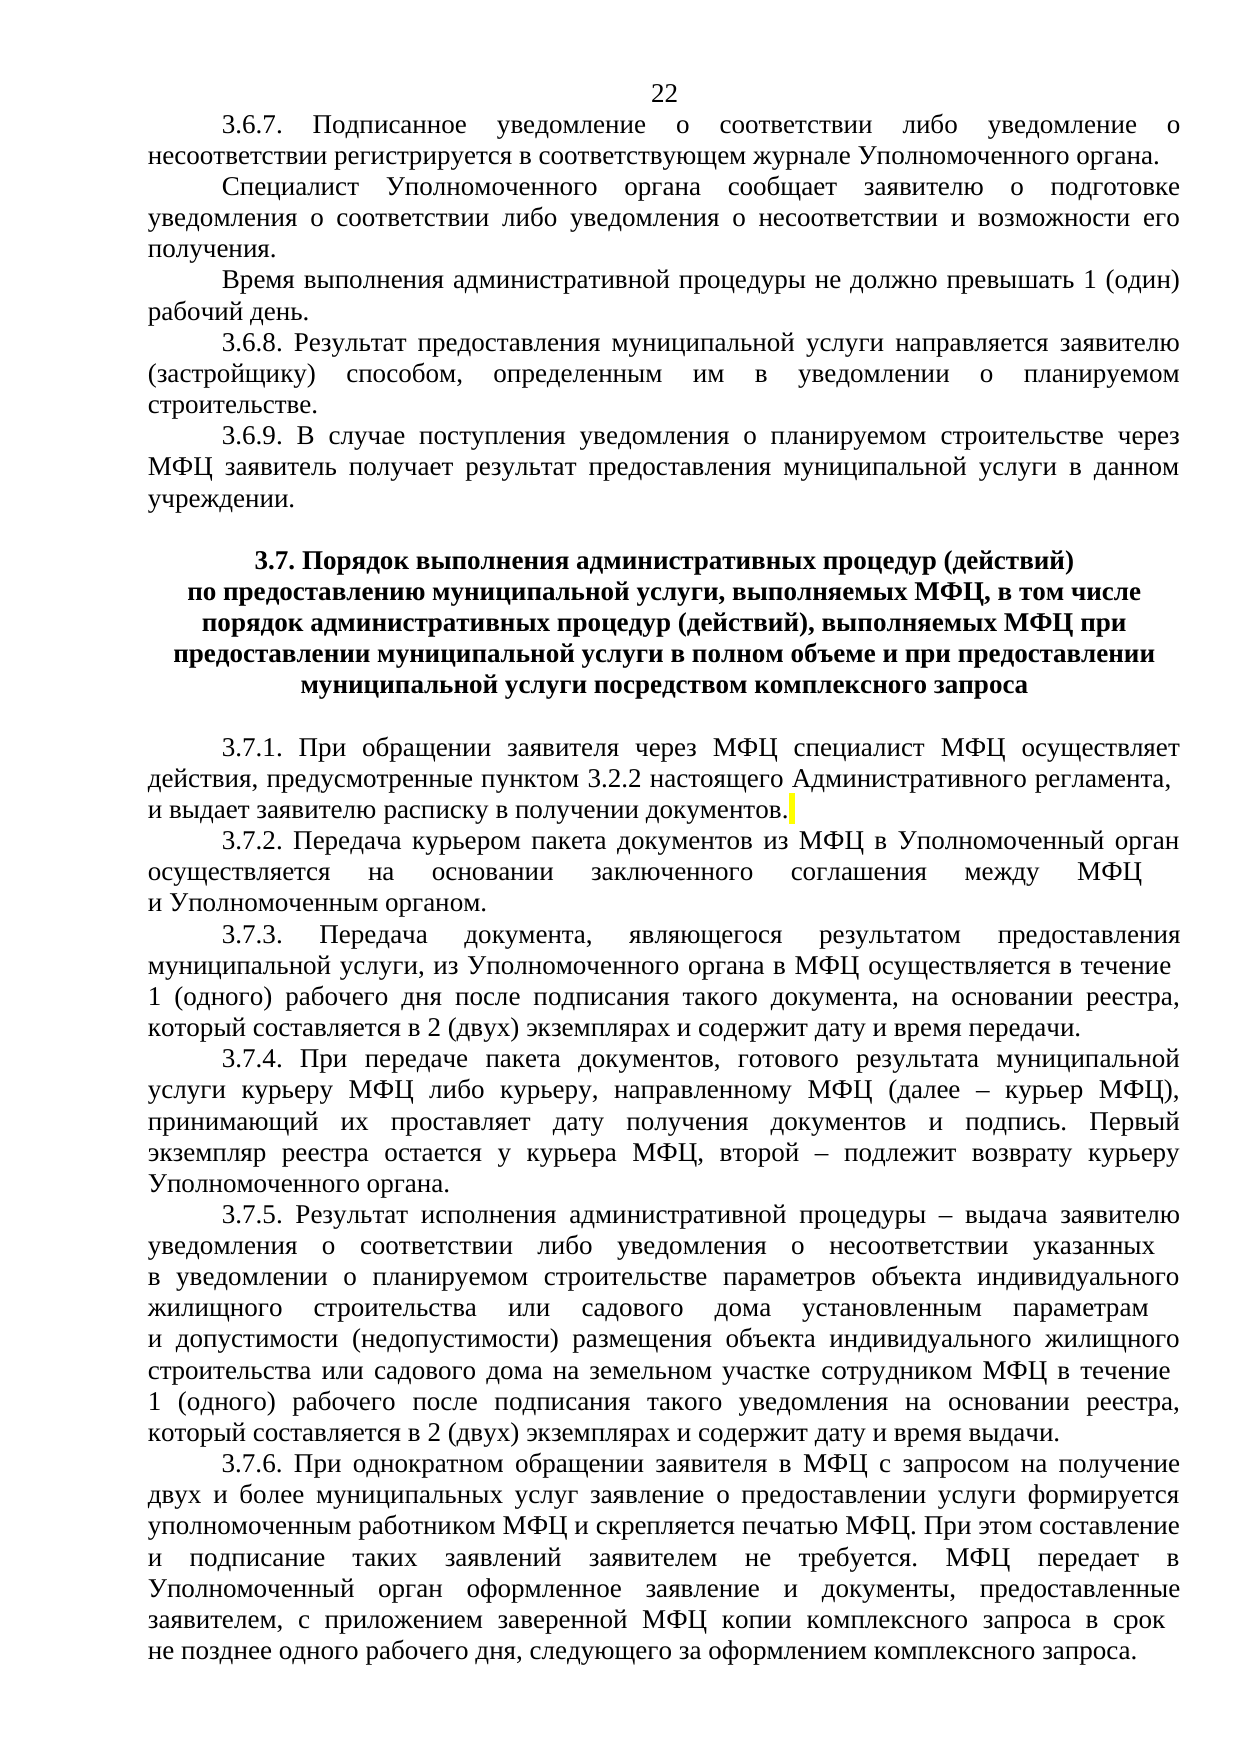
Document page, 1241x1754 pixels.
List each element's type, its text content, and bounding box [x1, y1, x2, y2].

text 3.7.2. Передача курьером пакета документов из МФЦ в Уполномоченный орган осуществляется на основании заключенного соглашения между МФЦ и Уполномоченным органом. [148, 824, 1181, 918]
text 3.6.7. Подписанное уведомление о соответствии либо уведомление о несоответствии регистрируется в соответствующем журнале Уполномоченного органа. [148, 108, 1181, 170]
text 3.7.4. При передаче пакета документов, готового результата муниципальной услуги курьеру МФЦ либо курьеру, направленному МФЦ (далее – курьер МФЦ), принимающий их проставляет дату получения документов и подпись. Первый экземпляр реестра остается у курьера МФЦ, второй – подлежит возврату курьеру Уполномоченного органа. [148, 1042, 1181, 1198]
text 3.7.3. Передача документа, являющегося результатом предоставления муниципальной услуги, из Уполномоченного органа в МФЦ осуществляется в течение 1 (одного) рабочего дня после подписания такого документа, на основании реестра, который составляется в 2 (двух) экземплярах и содержит дату и время передачи. [148, 918, 1181, 1042]
text Время выполнения административной процедуры не должно превышать 1 (один) рабочий день. [148, 264, 1181, 326]
text 3.7.1. При обращении заявителя через МФЦ специалист МФЦ осуществляет действия, предусмотренные пунктом 3.2.2 настоящего Административного регламента, и выдает заявителю расписку в получении документов. [148, 731, 1181, 824]
text 3.7. Порядок выполнения административных процедур (действий) по предоставлению муниципальной услуги, выполняемых МФЦ, в том числе порядок административных процедур (действий), выполняемых МФЦ при предоставлении муниципальной услуги в полном объеме и при предоставлении муниципальной услуги посредством комплексного запроса [148, 544, 1181, 731]
text Специалист Уполномоченного органа сообщает заявителю о подготовке уведомления о соответствии либо уведомления о несоответствии и возможности его получения. [148, 170, 1181, 264]
text 3.7.6. При однократном обращении заявителя в МФЦ с запросом на получение двух и более муниципальных услуг заявление о предоставлении услуги формируется уполномоченным работником МФЦ и скрепляется печатью МФЦ. При этом составление и подписание таких заявлений заявителем не требуется. МФЦ передает в Уполномоченный орган оформленное заявление и документы, предоставленные заявителем, с приложением заверенной МФЦ копии комплексного запроса в срок не позднее одного рабочего дня, следующего за оформлением комплексного запроса. [148, 1447, 1181, 1665]
text 3.7.5. Результат исполнения административной процедуры – выдача заявителю уведомления о соответствии либо уведомления о несоответствии указанных в уведомлении о планируемом строительстве параметров объекта индивидуального жилищного строительства или садового дома установленным параметрам и допустимости (недопустимости) размещения объекта индивидуального жилищного строительства или садового дома на земельном участке сотрудником МФЦ в течение 1 (одного) рабочего после подписания такого уведомления на основании реестра, который составляется в 2 (двух) экземплярах и содержит дату и время выдачи. [148, 1198, 1181, 1447]
text 3.6.9. В случае поступления уведомления о планируемом строительстве через МФЦ заявитель получает результат предоставления муниципальной услуги в данном учреждении. [148, 419, 1181, 513]
text 3.6.8. Результат предоставления муниципальной услуги направляется заявителю (застройщику) способом, определенным им в уведомлении о планируемом строительстве. [148, 326, 1181, 419]
